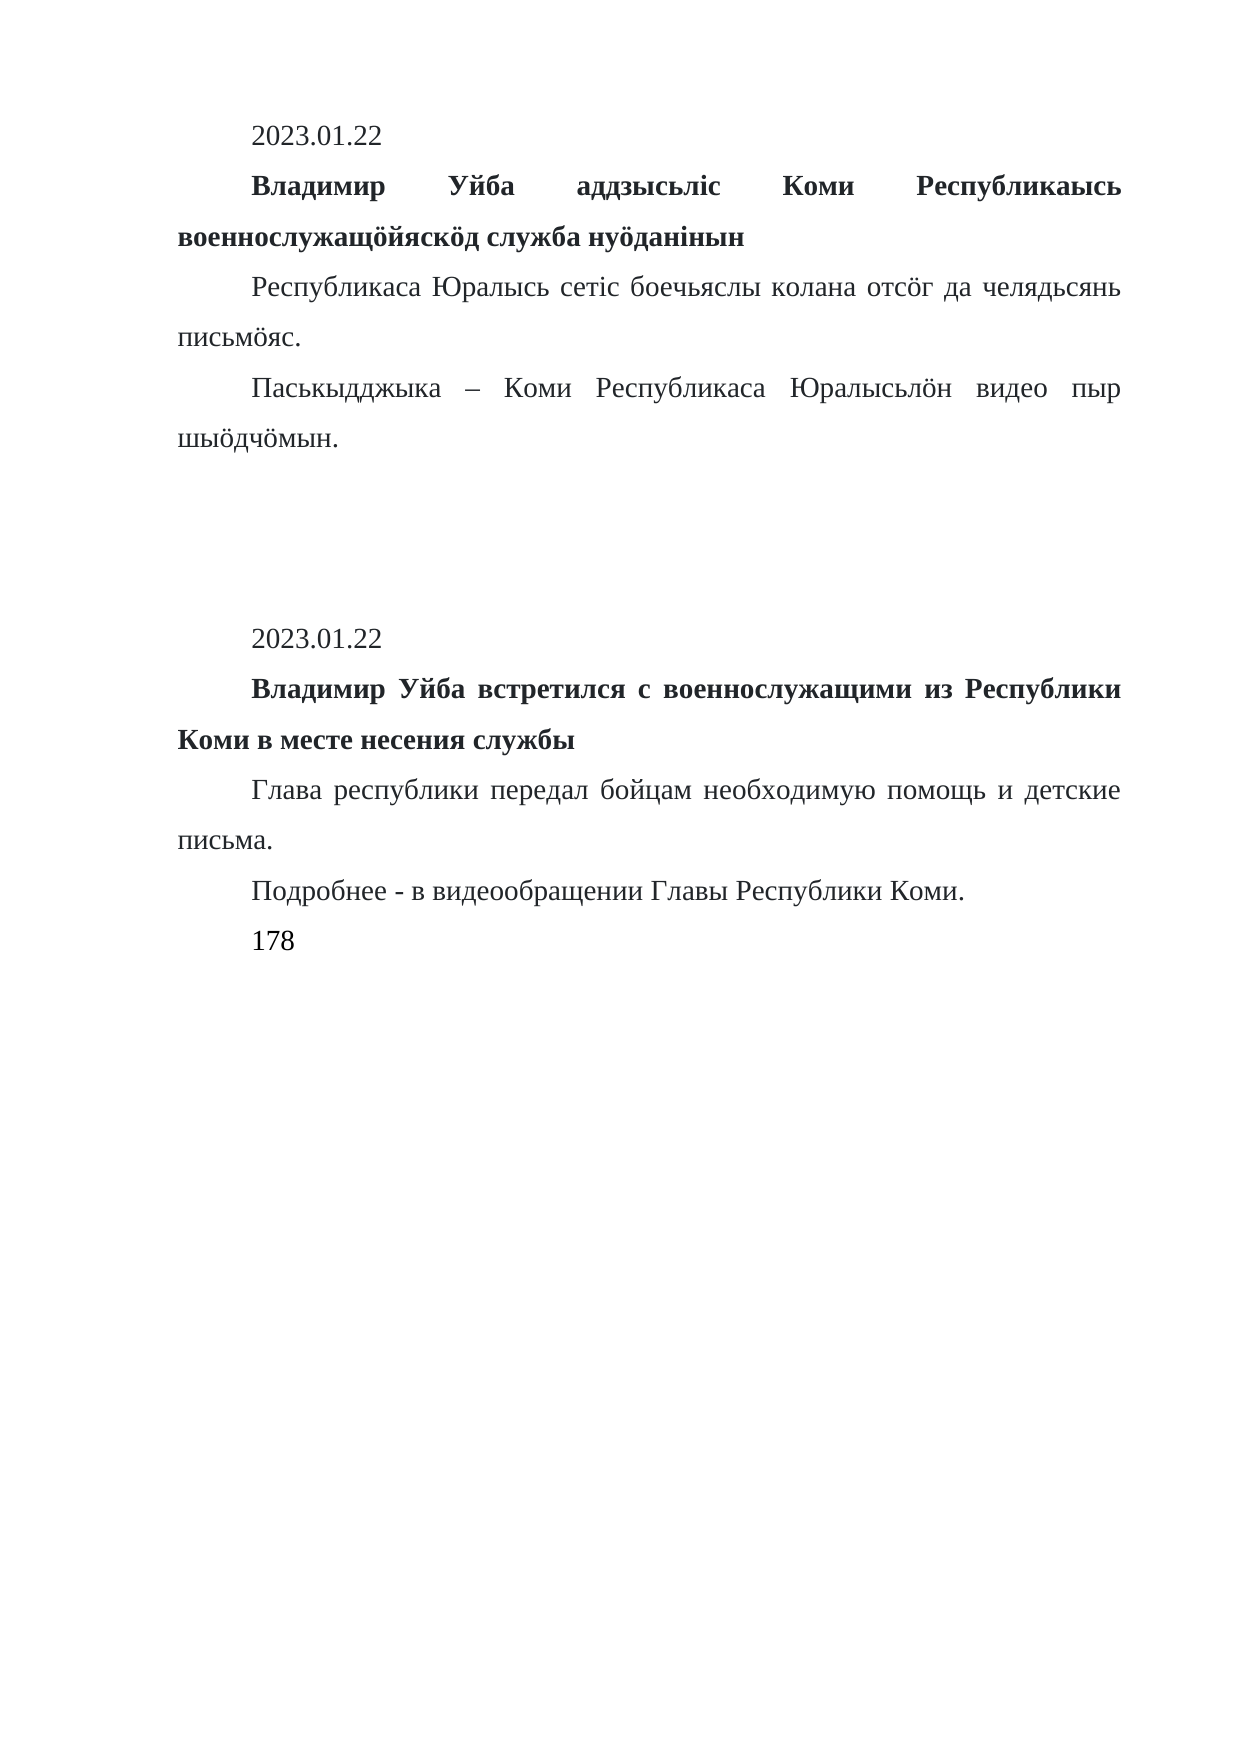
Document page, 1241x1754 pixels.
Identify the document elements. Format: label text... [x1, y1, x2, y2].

subtitle 2023.01.22 [177, 118, 1122, 152]
subtitle Владимир Уйба встретился с военнослужащими из Республики Коми в месте несения службы [177, 672, 1122, 755]
text Республикаса Юралысь сетіс боечьяслы колана отсӧг да челядьсянь письмӧяс. [177, 269, 1122, 353]
text Подробнее - в видеообращении Главы Республики Коми. [177, 873, 1122, 906]
text 178 [177, 923, 1122, 957]
subtitle Владимир Уйба аддзысьліс Коми Республикаысь военнослужащӧйяскӧд служба нуӧданінын [177, 168, 1122, 252]
subtitle 2023.01.22 [177, 621, 1122, 655]
text Паськыдджыка – Коми Республикаса Юралысьлӧн видео пыр шыӧдчӧмын. [177, 370, 1122, 453]
text Глава республики передал бойцам необходимую помощь и детские письма. [177, 772, 1122, 856]
